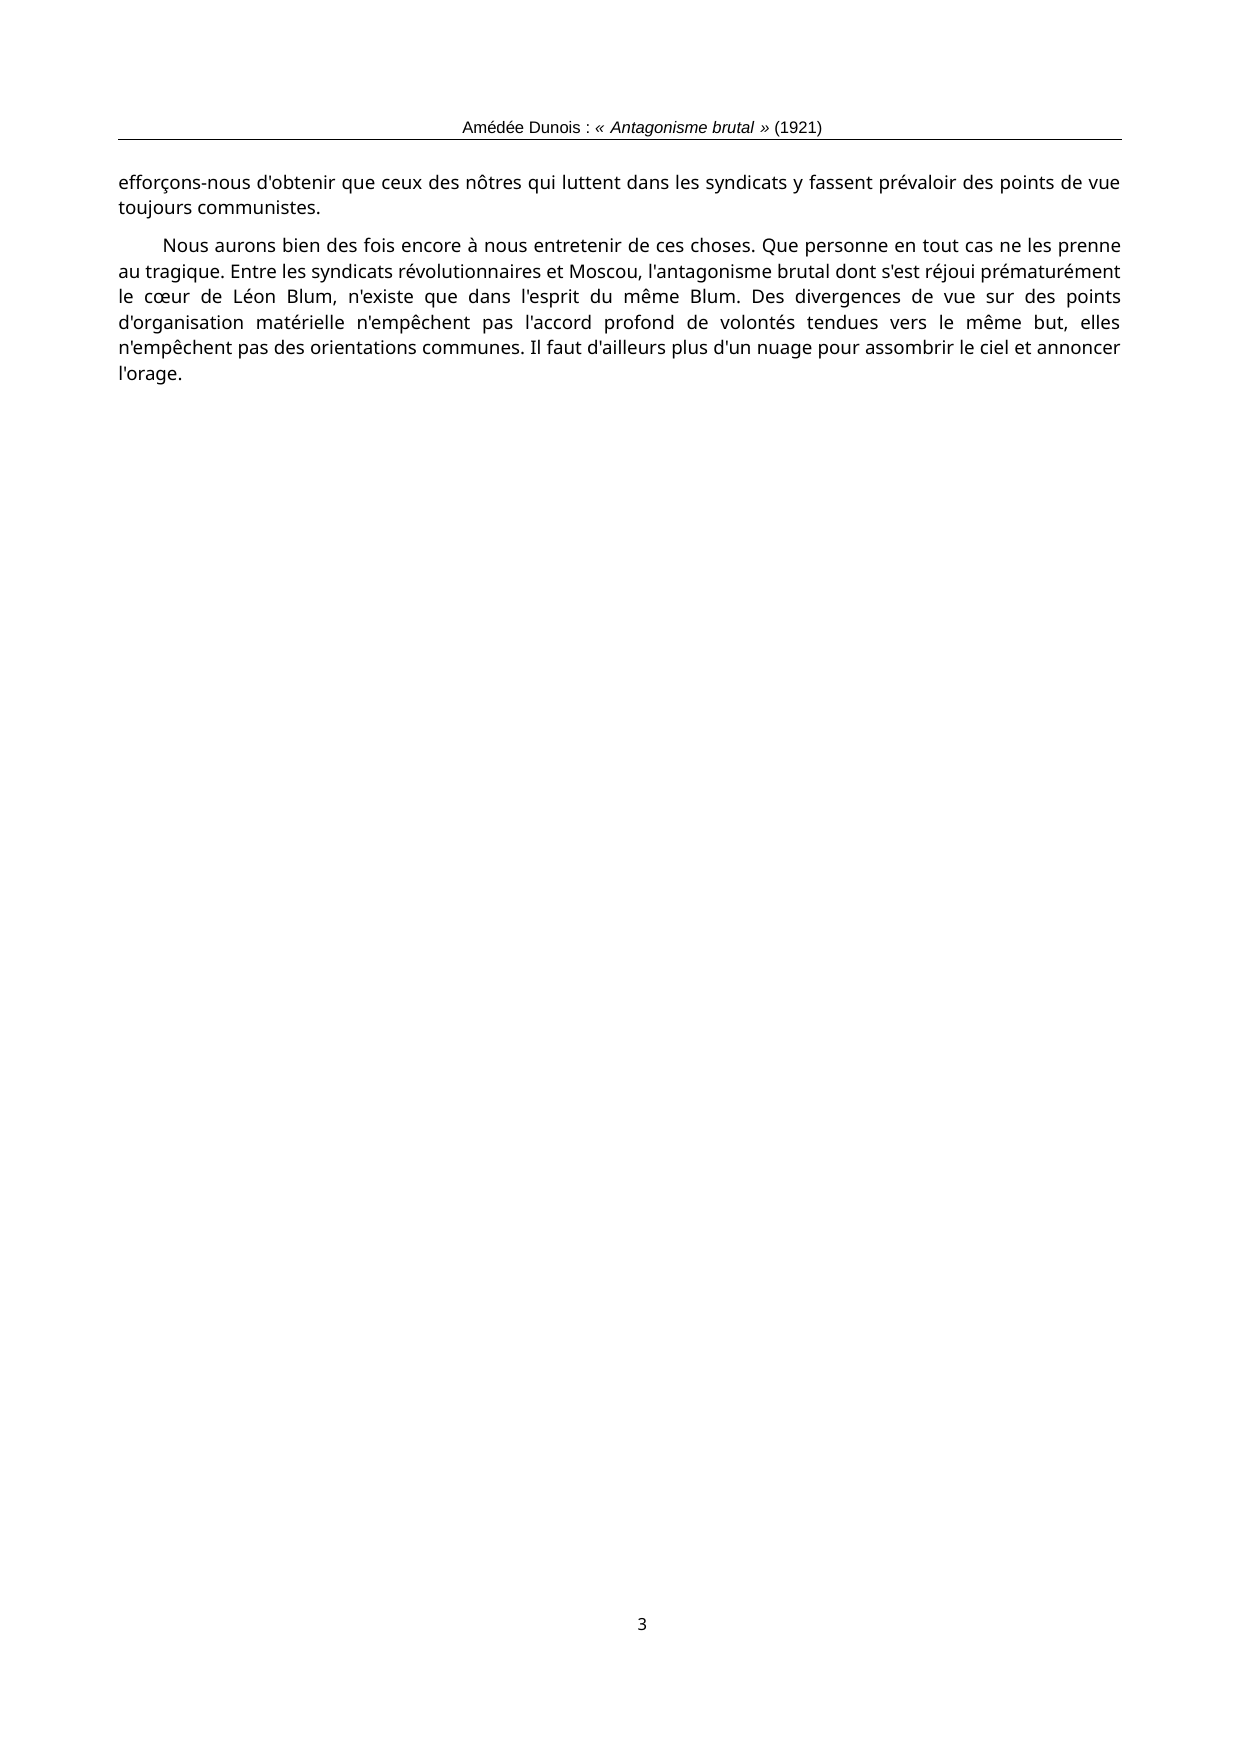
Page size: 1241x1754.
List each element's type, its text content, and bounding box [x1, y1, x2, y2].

text efforçons-nous d'obtenir que ceux des nôtres qui luttent dans les syndicats y fassent prévaloir des points de vue toujours communistes. [118, 169, 1122, 220]
text Nous aurons bien des fois encore à nous entretenir de ces choses. Que personne en tout cas ne les prenne au tragique. Entre les syndicats révolutionnaires et Moscou, l'antagonisme brutal dont s'est réjoui prématurément le cœur de Léon Blum, n'existe que dans l'esprit du même Blum. Des divergences de vue sur des points d'organisation matérielle n'empêchent pas l'accord profond de volontés tendues vers le même but, elles n'empêchent pas des orientations communes. Il faut d'ailleurs plus d'un nuage pour assombrir le ciel et annoncer l'orage. [118, 232, 1122, 386]
